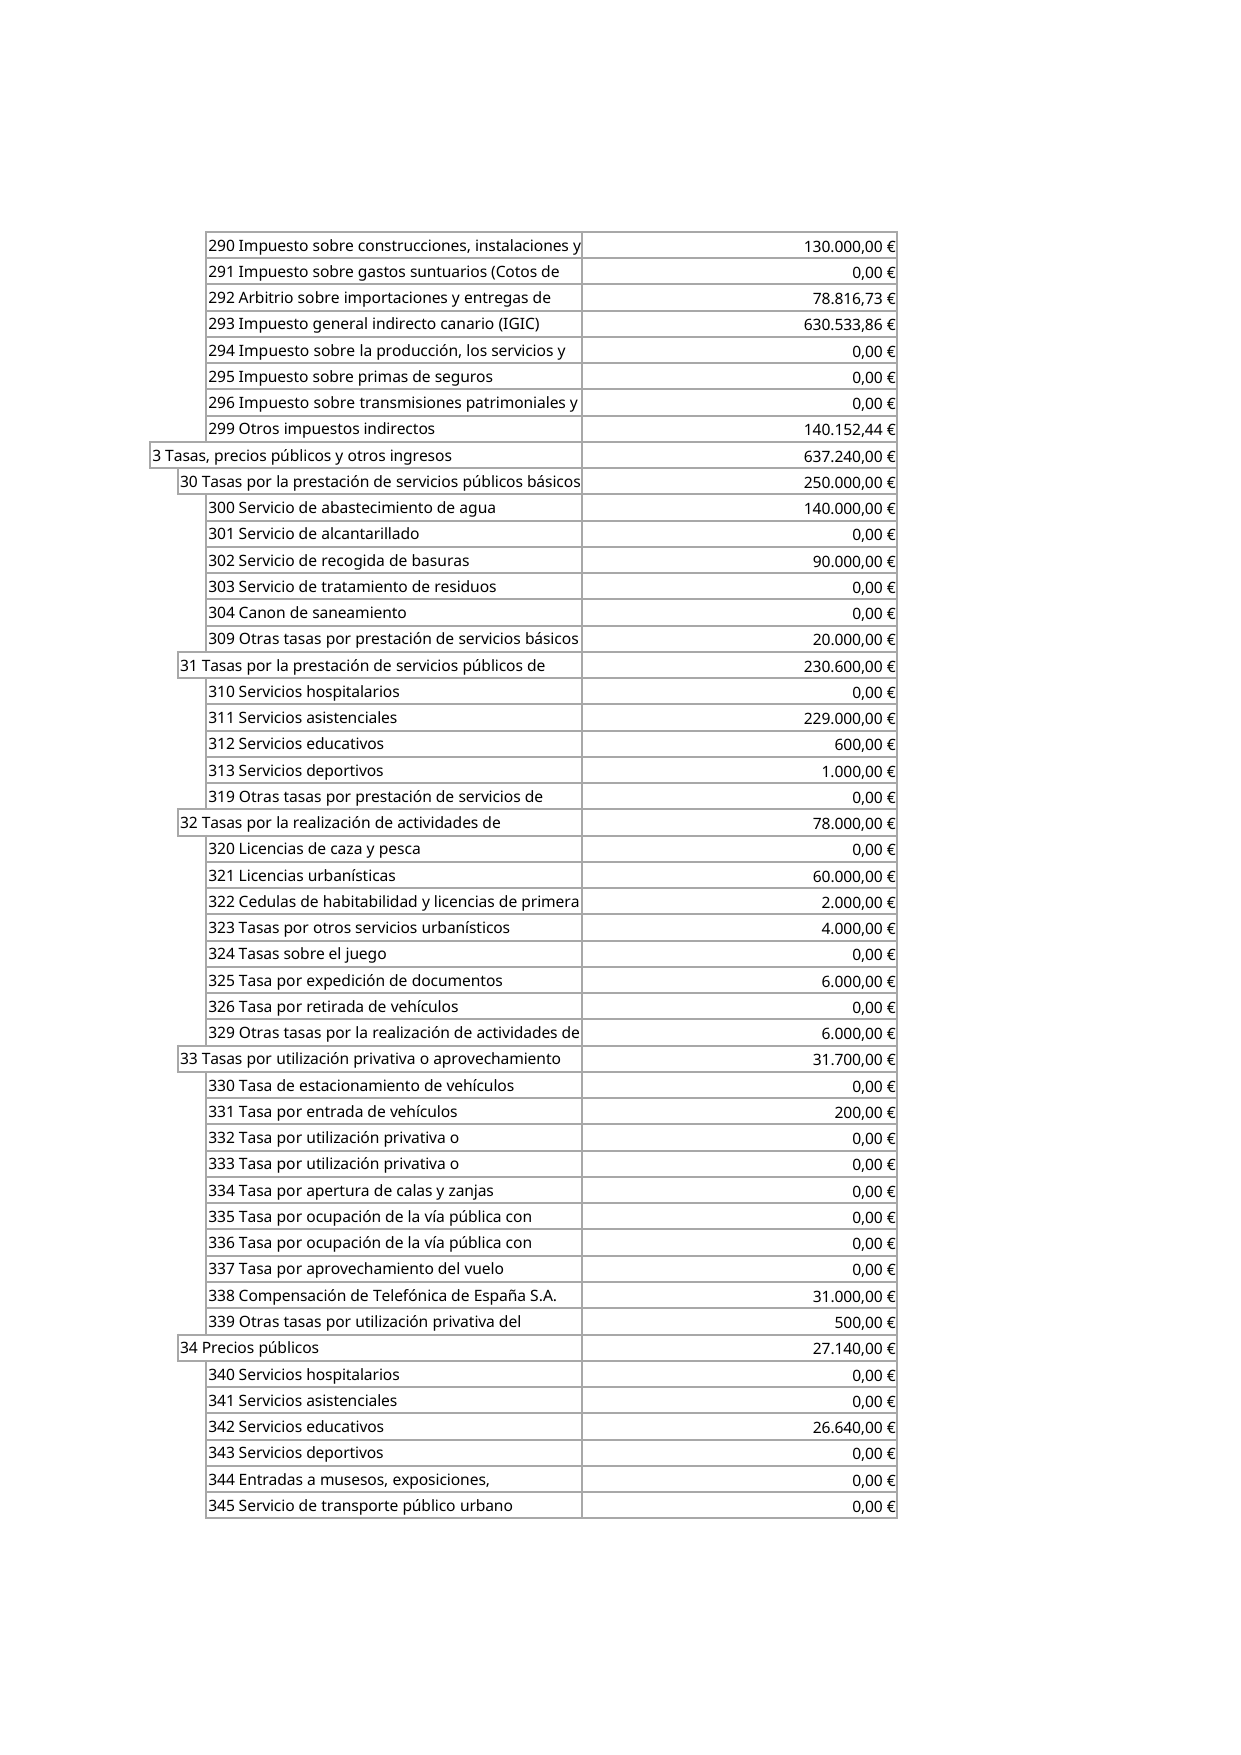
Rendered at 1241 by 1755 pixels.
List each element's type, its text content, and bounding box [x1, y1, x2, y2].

table_header 130.000,00 € [583, 233, 896, 257]
table_cell 0,00 € [583, 1073, 896, 1097]
table_cell 0,00 € [583, 259, 896, 283]
table_cell 0,00 € [583, 1152, 896, 1176]
table_cell 301 Servicio de alcantarillado [207, 522, 581, 546]
table_cell 0,00 € [583, 338, 896, 362]
table_cell 500,00 € [583, 1309, 896, 1333]
table_cell 32 Tasas por la realización de actividades de competencia [179, 810, 581, 834]
table_cell [150, 1071, 205, 1333]
table_cell 230.600,00 € [583, 653, 896, 677]
table_cell 322 Cedulas de habitabilidad y licencias de primera oc [207, 889, 581, 913]
table_cell [150, 835, 205, 1044]
table_cell 302 Servicio de recogida de basuras [207, 548, 581, 572]
table_cell 0,00 € [583, 1125, 896, 1149]
table_cell 343 Servicios deportivos [207, 1441, 581, 1465]
table_cell [150, 493, 205, 651]
table_cell 0,00 € [583, 994, 896, 1018]
table_cell 0,00 € [583, 600, 896, 624]
table_cell 291 Impuesto sobre gastos suntuarios (Cotos de caza [207, 259, 581, 283]
table_cell [150, 469, 177, 493]
table_cell 329 Otras tasas por la realización de actividades de c [207, 1020, 581, 1044]
table_cell 311 Servicios asistenciales [207, 705, 581, 729]
table_cell 326 Tasa por retirada de vehículos [207, 994, 581, 1018]
table_cell 31 Tasas por la prestación de servicios públicos de caráct [179, 653, 581, 677]
table_cell 303 Servicio de tratamiento de residuos [207, 574, 581, 598]
table_cell 0,00 € [583, 1388, 896, 1412]
table_cell [150, 808, 177, 834]
table_cell 0,00 € [583, 522, 896, 546]
table_cell 300 Servicio de abastecimiento de agua [207, 495, 581, 519]
table_cell 140.152,44 € [583, 417, 896, 441]
table_cell 600,00 € [583, 732, 896, 756]
table_cell 6.000,00 € [583, 1020, 896, 1044]
table_cell [150, 1334, 177, 1360]
table_cell 331 Tasa por entrada de vehículos [207, 1099, 581, 1123]
table_cell 33 Tasas por utilización privativa o aprovechamiento espe [179, 1047, 581, 1071]
table_cell 2.000,00 € [583, 889, 896, 913]
table_cell 304 Canon de saneamiento [207, 600, 581, 624]
table_cell 336 Tasa por ocupación de la vía pública con suspens [207, 1230, 581, 1254]
table_cell 0,00 € [583, 1257, 896, 1281]
table_cell 0,00 € [583, 679, 896, 703]
table_cell 0,00 € [583, 1230, 896, 1254]
table_cell 78.816,73 € [583, 285, 896, 309]
table_cell 0,00 € [583, 784, 896, 808]
table_cell [150, 677, 205, 808]
table_cell 0,00 € [583, 364, 896, 388]
table_cell 341 Servicios asistenciales [207, 1388, 581, 1412]
table_cell 338 Compensación de Telefónica de España S.A. [207, 1283, 581, 1307]
table_cell 34 Precios públicos [179, 1336, 581, 1360]
table_cell 20.000,00 € [583, 627, 896, 651]
table_cell 294 Impuesto sobre la producción, los servicios y la i [207, 338, 581, 362]
table_cell 310 Servicios hospitalarios [207, 679, 581, 703]
table_cell 0,00 € [583, 1178, 896, 1202]
table_cell 229.000,00 € [583, 705, 896, 729]
table_cell 78.000,00 € [583, 810, 896, 834]
table_cell 293 Impuesto general indirecto canario (IGIC) [207, 312, 581, 336]
table_cell 0,00 € [583, 942, 896, 966]
table_cell 0,00 € [583, 1441, 896, 1465]
table_cell 0,00 € [583, 1467, 896, 1491]
table_cell 27.140,00 € [583, 1336, 896, 1360]
table_cell 250.000,00 € [583, 469, 896, 493]
table_cell 325 Tasa por expedición de documentos [207, 968, 581, 992]
table_cell 292 Arbitrio sobre importaciones y entregas de merca [207, 285, 581, 309]
table_cell 339 Otras tasas por utilización privativa del dominio p [207, 1309, 581, 1333]
table_cell [150, 1360, 205, 1517]
table_cell 630.533,86 € [583, 312, 896, 336]
table_cell 31.700,00 € [583, 1047, 896, 1071]
table_cell 296 Impuesto sobre transmisiones patrimoniales y act [207, 390, 581, 414]
table_cell 60.000,00 € [583, 863, 896, 887]
table_cell 3 Tasas, precios públicos y otros ingresos [151, 443, 581, 467]
table_cell 313 Servicios deportivos [207, 758, 581, 782]
table_cell 0,00 € [583, 1362, 896, 1386]
table_cell 332 Tasa por utilización privativa o aprovechamiento [207, 1125, 581, 1149]
table_cell 26.640,00 € [583, 1414, 896, 1438]
table_cell 1.000,00 € [583, 758, 896, 782]
table_cell 200,00 € [583, 1099, 896, 1123]
table_cell 344 Entradas a musesos, exposiciones, espectáculos [207, 1467, 581, 1491]
table_cell 334 Tasa por apertura de calas y zanjas [207, 1178, 581, 1202]
table_cell 323 Tasas por otros servicios urbanísticos [207, 915, 581, 939]
table_cell 337 Tasa por aprovechamiento del vuelo [207, 1257, 581, 1281]
table_cell 30 Tasas por la prestación de servicios públicos básicos [179, 469, 581, 493]
table_cell 0,00 € [583, 1493, 896, 1517]
table_header [150, 231, 205, 441]
table_cell 90.000,00 € [583, 548, 896, 572]
table_cell 31.000,00 € [583, 1283, 896, 1307]
table_cell 140.000,00 € [583, 495, 896, 519]
table_cell 0,00 € [583, 390, 896, 414]
table_cell 345 Servicio de transporte público urbano [207, 1493, 581, 1517]
table_cell 0,00 € [583, 1204, 896, 1228]
table_cell 6.000,00 € [583, 968, 896, 992]
table_cell 340 Servicios hospitalarios [207, 1362, 581, 1386]
table_cell 320 Licencias de caza y pesca [207, 837, 581, 861]
table_cell 333 Tasa por utilización privativa o aprovechamiento [207, 1152, 581, 1176]
table_cell 324 Tasas sobre el juego [207, 942, 581, 966]
table_cell 319 Otras tasas por prestación de servicios de carácte [207, 784, 581, 808]
table_cell 312 Servicios educativos [207, 732, 581, 756]
table_cell 321 Licencias urbanísticas [207, 863, 581, 887]
table_cell 309 Otras tasas por prestación de servicios básicos [207, 627, 581, 651]
table_cell 299 Otros impuestos indirectos [207, 417, 581, 441]
table_cell 342 Servicios educativos [207, 1414, 581, 1438]
table_cell [150, 1045, 177, 1071]
table_header 290 Impuesto sobre construcciones, instalaciones y o [207, 233, 581, 257]
table_cell 335 Tasa por ocupación de la vía pública con terrazas [207, 1204, 581, 1228]
table_cell 637.240,00 € [583, 443, 896, 467]
table_cell 4.000,00 € [583, 915, 896, 939]
table_cell [150, 651, 177, 677]
table_cell 0,00 € [583, 574, 896, 598]
table_cell 330 Tasa de estacionamiento de vehículos [207, 1073, 581, 1097]
table_cell 0,00 € [583, 837, 896, 861]
table_cell 295 Impuesto sobre primas de seguros [207, 364, 581, 388]
